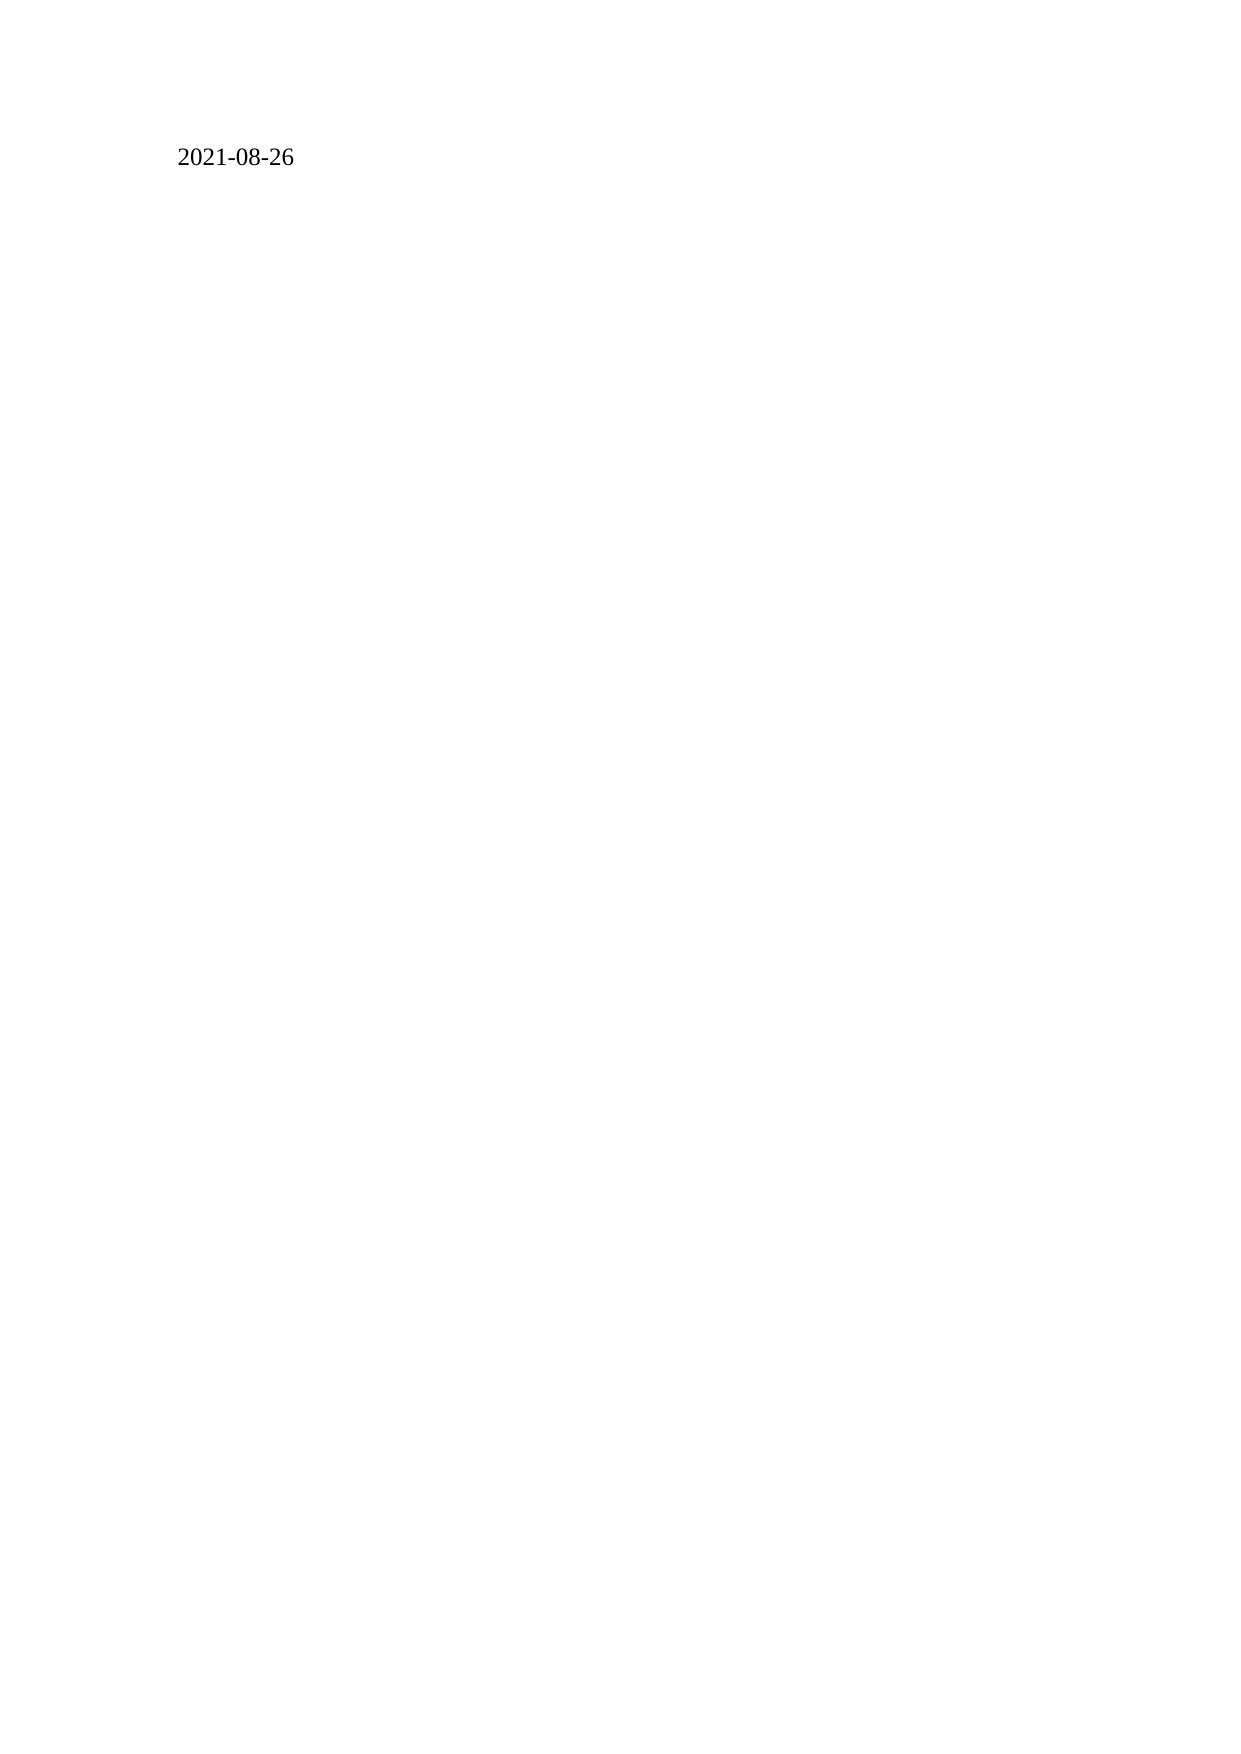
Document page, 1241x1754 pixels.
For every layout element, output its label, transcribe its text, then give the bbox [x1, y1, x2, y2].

text 2021-08-26 [177, 142, 1167, 171]
